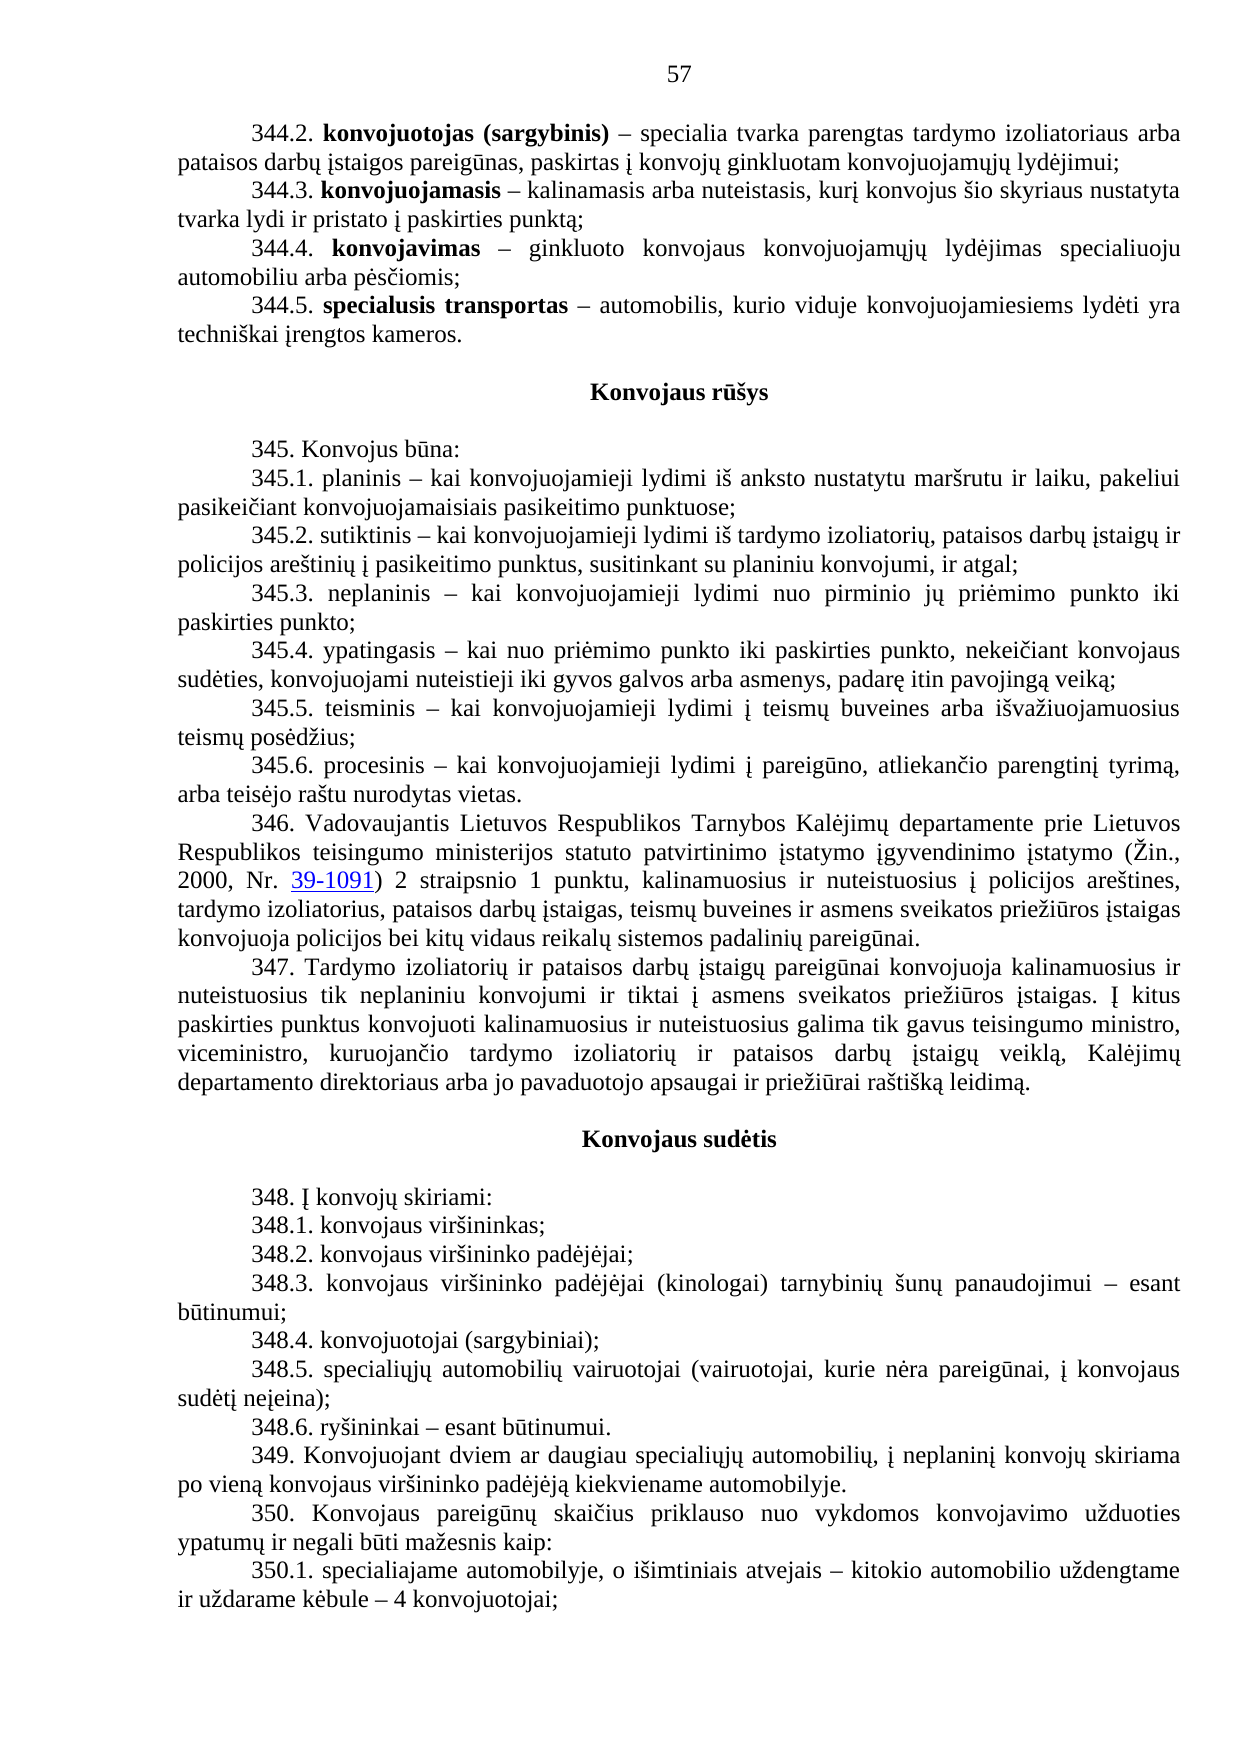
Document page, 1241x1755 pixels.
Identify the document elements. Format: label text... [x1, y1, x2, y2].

text 344.2. konvojuotojas (sargybinis) – specialia tvarka parengtas tardymo izoliatoriaus arba pataisos darbų įstaigos pareigūnas, paskirtas į konvojų ginkluotam konvojuojamųjų lydėjimui; [177, 118, 1181, 176]
text Konvojaus sudėtis [177, 1124, 1181, 1153]
text 348.2. konvojaus viršininko padėjėjai; [177, 1239, 1181, 1268]
text 344.4. konvojavimas – ginkluoto konvojaus konvojuojamųjų lydėjimas specialiuoju automobiliu arba pėsčiomis; [177, 233, 1181, 291]
text 348.6. ryšininkai – esant būtinumui. [177, 1412, 1181, 1441]
text 344.3. konvojuojamasis – kalinamasis arba nuteistasis, kurį konvojus šio skyriaus nustatyta tvarka lydi ir pristato į paskirties punktą; [177, 176, 1181, 233]
text 347. Tardymo izoliatorių ir pataisos darbų įstaigų pareigūnai konvojuoja kalinamuosius ir nuteistuosius tik neplaniniu konvojumi ir tiktai į asmens sveikatos priežiūros įstaigas. Į kitus paskirties punktus konvojuoti kalinamuosius ir nuteistuosius galima tik gavus teisingumo ministro, viceministro, kuruojančio tardymo izoliatorių ir pataisos darbų įstaigų veiklą, Kalėjimų departamento direktoriaus arba jo pavaduotojo apsaugai ir priežiūrai raštišką leidimą. [177, 952, 1181, 1096]
text 348.5. specialiųjų automobilių vairuotojai (vairuotojai, kurie nėra pareigūnai, į konvojaus sudėtį neįeina); [177, 1354, 1181, 1412]
text 345.3. neplaninis – kai konvojuojamieji lydimi nuo pirminio jų priėmimo punkto iki paskirties punkto; [177, 578, 1181, 636]
text 350. Konvojaus pareigūnų skaičius priklauso nuo vykdomos konvojavimo užduoties ypatumų ir negali būti mažesnis kaip: [177, 1498, 1181, 1556]
text 350.1. specialiajame automobilyje, o išimtiniais atvejais – kitokio automobilio uždengtame ir uždarame kėbule – 4 konvojuotojai; [177, 1556, 1181, 1613]
text 345.4. ypatingasis – kai nuo priėmimo punkto iki paskirties punkto, nekeičiant konvojaus sudėties, konvojuojami nuteistieji iki gyvos galvos arba asmenys, padarę itin pavojingą veiką; [177, 636, 1181, 693]
text 345.6. procesinis – kai konvojuojamieji lydimi į pareigūno, atliekančio parengtinį tyrimą, arba teisėjo raštu nurodytas vietas. [177, 751, 1181, 808]
text Konvojaus rūšys [177, 377, 1181, 406]
text 345.1. planinis – kai konvojuojamieji lydimi iš anksto nustatytu maršrutu ir laiku, pakeliui pasikeičiant konvojuojamaisiais pasikeitimo punktuose; [177, 463, 1181, 521]
text 345.2. sutiktinis – kai konvojuojamieji lydimi iš tardymo izoliatorių, pataisos darbų įstaigų ir policijos areštinių į pasikeitimo punktus, susitinkant su planiniu konvojumi, ir atgal; [177, 521, 1181, 578]
text 348. Į konvojų skiriami: [177, 1182, 1181, 1211]
text 345. Konvojus būna: [177, 434, 1181, 463]
text 348.3. konvojaus viršininko padėjėjai (kinologai) tarnybinių šunų panaudojimui – esant būtinumui; [177, 1268, 1181, 1326]
text 345.5. teisminis – kai konvojuojamieji lydimi į teismų buveines arba išvažiuojamuosius teismų posėdžius; [177, 693, 1181, 751]
text 348.1. konvojaus viršininkas; [177, 1211, 1181, 1239]
text 346. Vadovaujantis Lietuvos Respublikos Tarnybos Kalėjimų departamente prie Lietuvos Respublikos teisingumo ministerijos statuto patvirtinimo įstatymo įgyvendinimo įstatymo (Žin., 2000, Nr. 39-1091) 2 straipsnio 1 punktu, kalinamuosius ir nuteistuosius į policijos areštines, tardymo izoliatorius, pataisos darbų įstaigas, teismų buveines ir asmens sveikatos priežiūros įstaigas konvojuoja policijos bei kitų vidaus reikalų sistemos padalinių pareigūnai. [177, 808, 1181, 952]
text 349. Konvojuojant dviem ar daugiau specialiųjų automobilių, į neplaninį konvojų skiriama po vieną konvojaus viršininko padėjėją kiekviename automobilyje. [177, 1441, 1181, 1498]
text 344.5. specialusis transportas – automobilis, kurio viduje konvojuojamiesiems lydėti yra techniškai įrengtos kameros. [177, 291, 1181, 348]
text 348.4. konvojuotojai (sargybiniai); [177, 1326, 1181, 1354]
